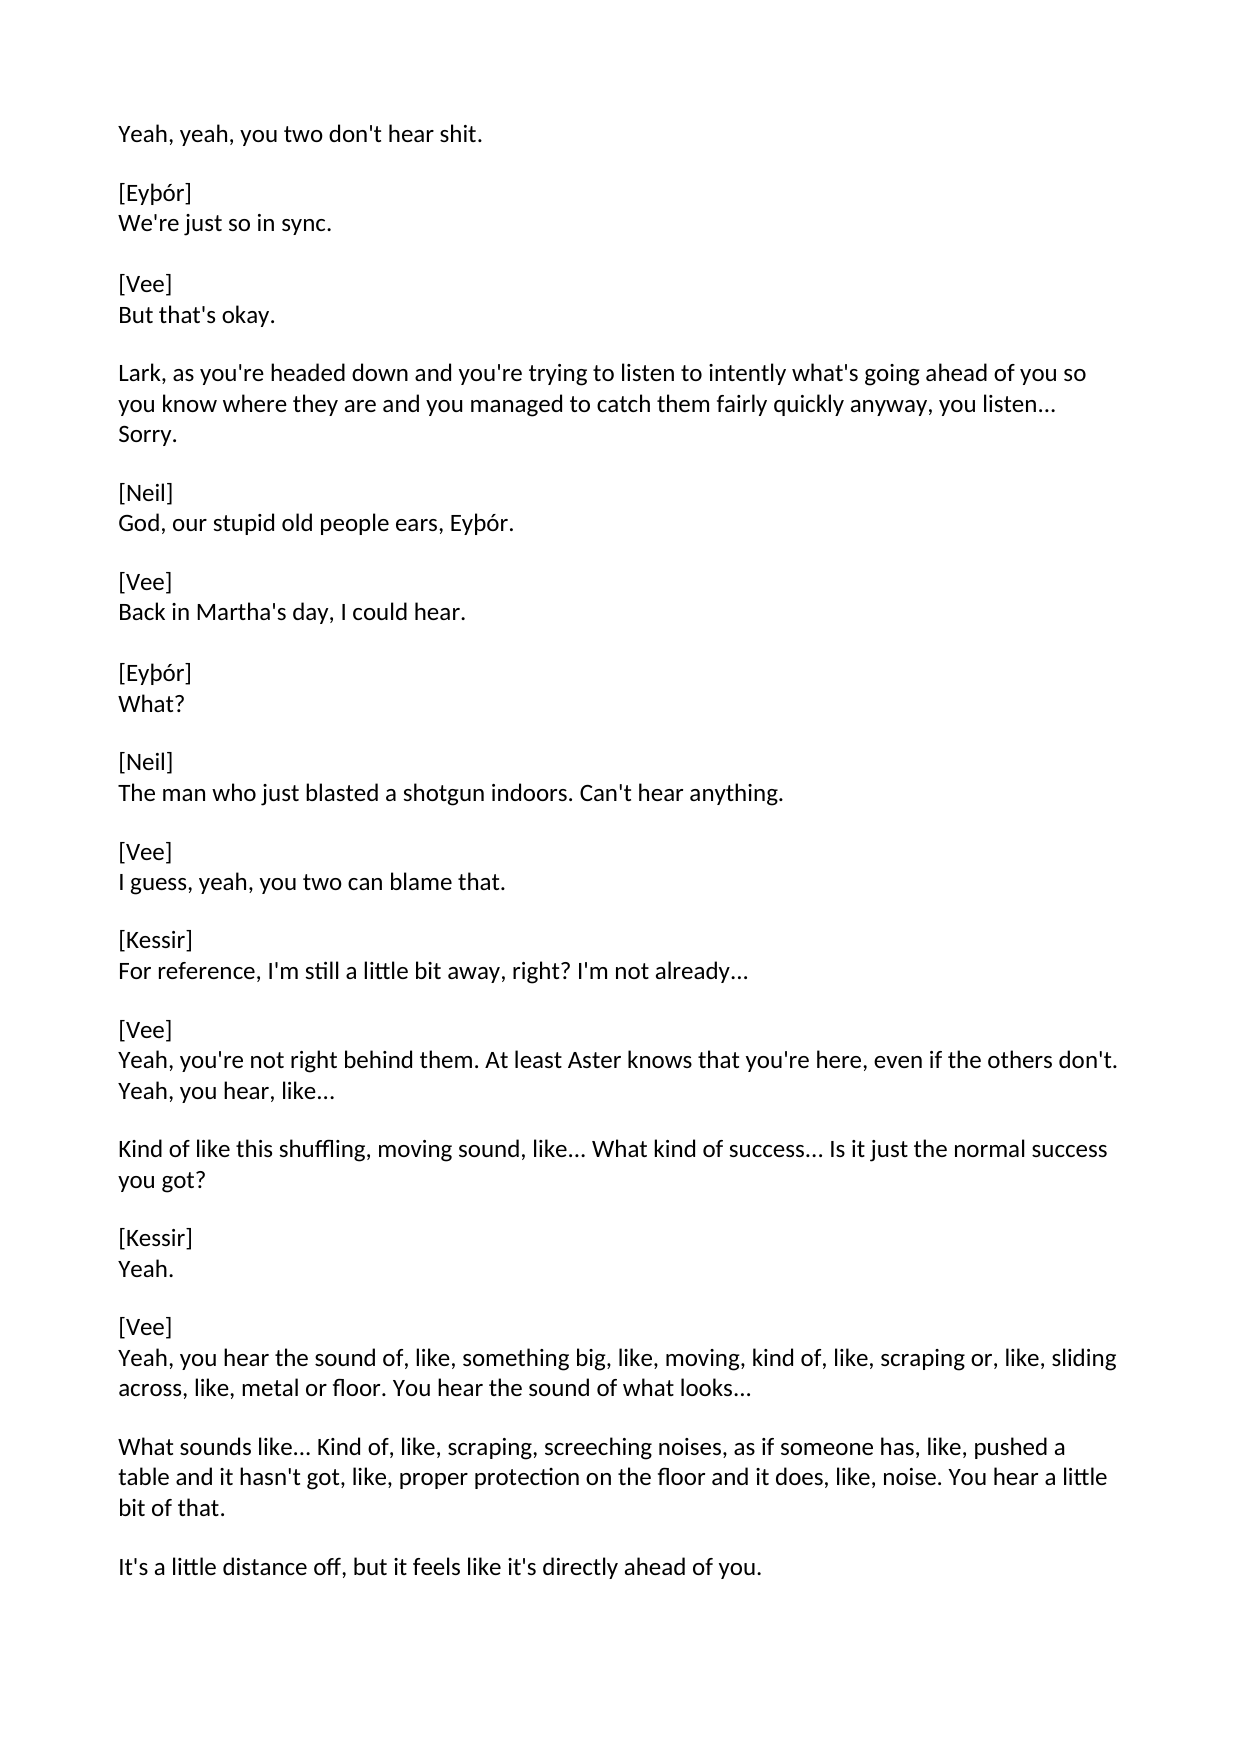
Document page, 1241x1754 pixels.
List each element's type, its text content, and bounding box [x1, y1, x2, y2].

text We're just so in sync. [Vee] [118, 207, 1122, 299]
text [Vee] [118, 1014, 1122, 1044]
text Kind of like this shuffling, moving sound, like... What kind of success... Is it just the normal success you got? [118, 1133, 1122, 1194]
text But that's okay. [118, 299, 1122, 329]
text Back in Martha's day, I could hear. [Eyþór] [118, 596, 1122, 688]
text It's a little distance off, but it feels like it's directly ahead of you. [118, 1551, 1122, 1581]
text Yeah, yeah, you two don't hear shit. [118, 118, 1122, 149]
text The man who just blasted a shotgun indoors. Can't hear anything. [118, 777, 1122, 808]
text Yeah. [118, 1253, 1122, 1283]
text [Kessir] [118, 925, 1122, 955]
text [Neil] [118, 477, 1122, 507]
text [Neil] [118, 747, 1122, 777]
text [Eyþór] [118, 177, 1122, 207]
text I guess, yeah, you two can blame that. [118, 866, 1122, 897]
text What sounds like... Kind of, like, scraping, screeching noises, as if someone has, like, pushed a table and it hasn't got, like, proper protection on the floor and it does, like, noise. You hear a little bit of that. [118, 1431, 1122, 1523]
text God, our stupid old people ears, Eyþór. [118, 507, 1122, 538]
text [Vee] [118, 1311, 1122, 1342]
text Yeah, you hear the sound of, like, something big, like, moving, kind of, like, scraping or, like, sliding across, like, metal or floor. You hear the sound of what looks... [118, 1342, 1122, 1403]
text [Vee] [118, 566, 1122, 596]
text Yeah, you're not right behind them. At least Aster knows that you're here, even if the others don't. Yeah, you hear, like... [118, 1044, 1122, 1105]
text For reference, I'm still a little bit away, right? I'm not already... [118, 955, 1122, 986]
text [Vee] [118, 836, 1122, 866]
text Lark, as you're headed down and you're trying to listen to intently what's going ahead of you so you know where they are and you managed to catch them fairly quickly anyway, you listen... Sorry. [118, 357, 1122, 449]
text What? [118, 688, 1122, 718]
text [Kessir] [118, 1222, 1122, 1253]
